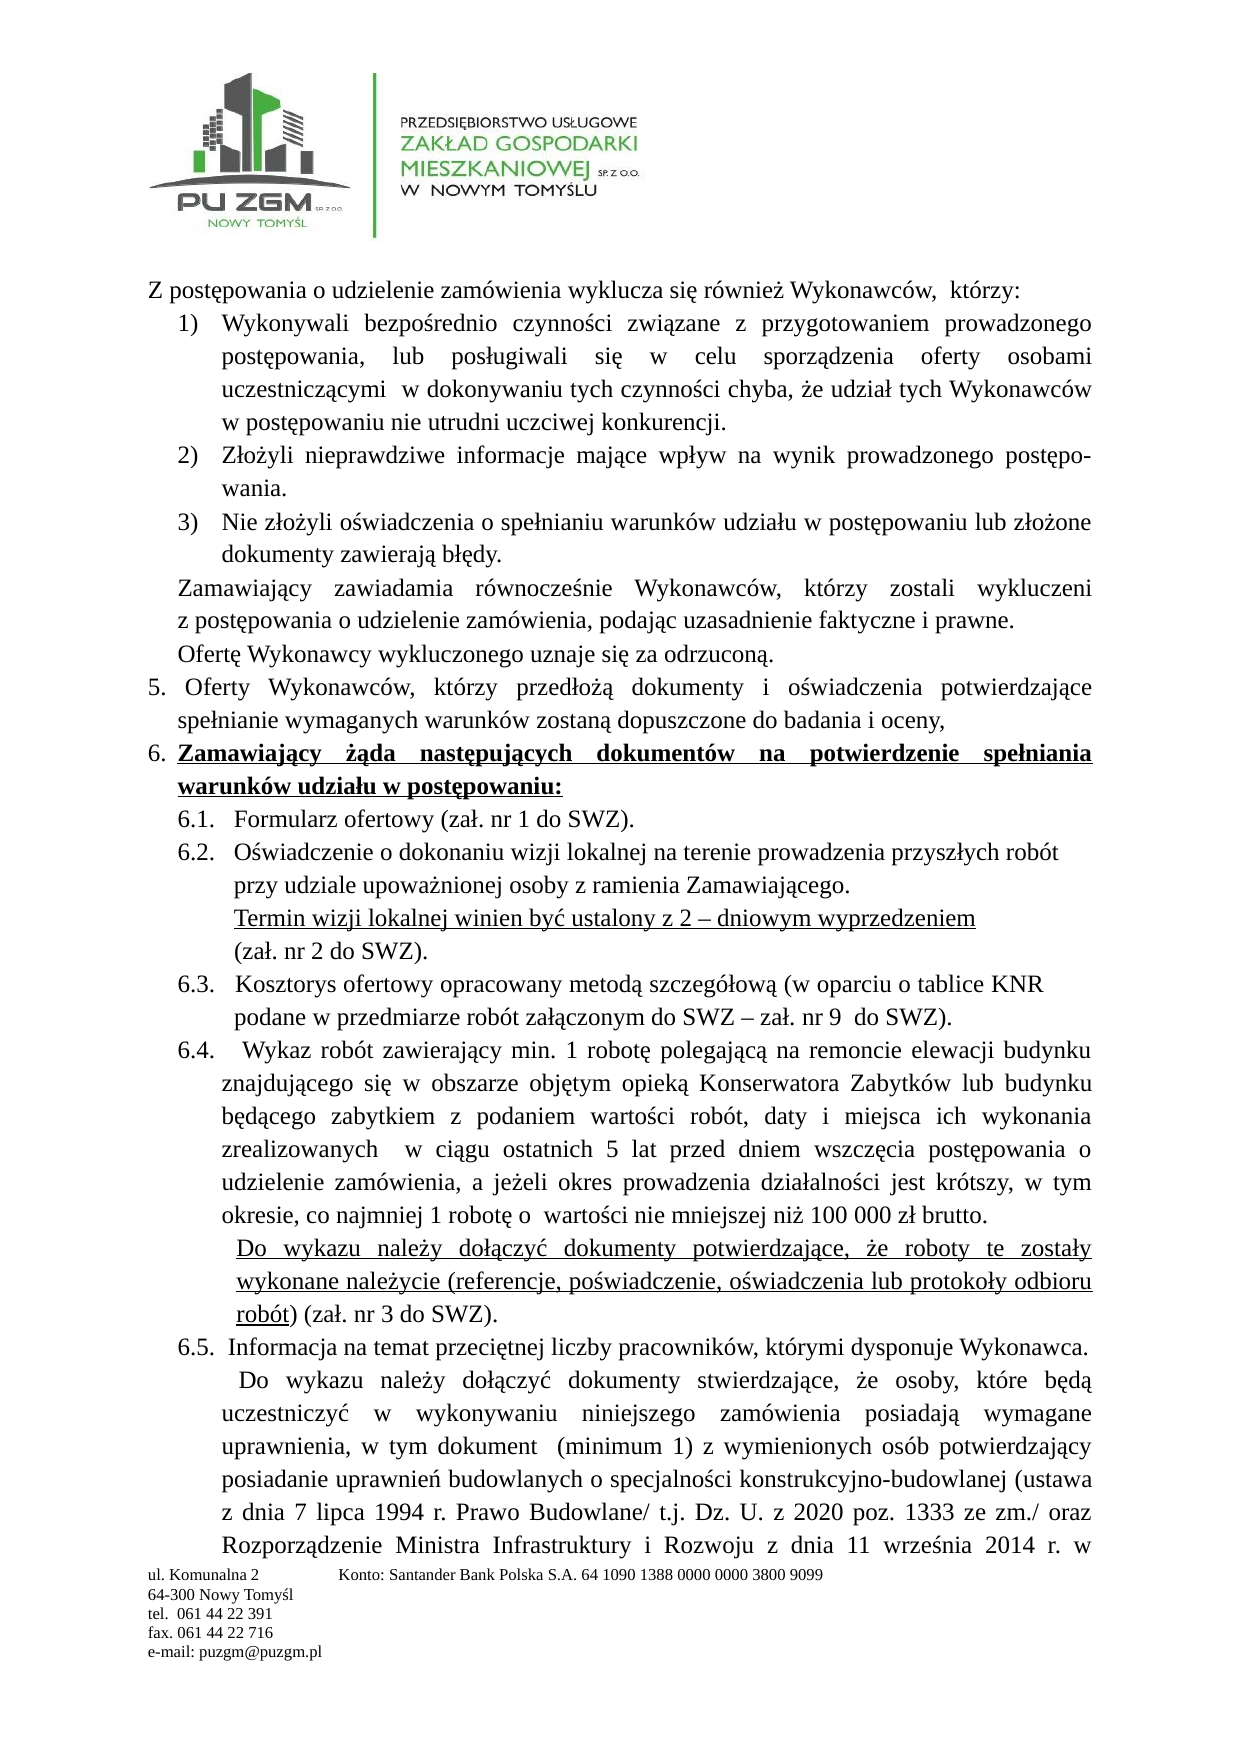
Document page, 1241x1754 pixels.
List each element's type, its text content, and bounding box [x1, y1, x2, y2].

text 6.2. Oświadczenie o dokonaniu wizji lokalnej na terenie prowadzenia przyszłych robót [177, 837, 1093, 866]
text 1) Wykonywali bezpośrednio czynności związane z przygotowaniem prowadzonego postępowania, lub posługiwali się w celu sporządzenia oferty osobami uczestniczącymi w dokonywaniu tych czynności chyba, że udział tych Wykonawców w postępowaniu nie utrudni uczciwej konkurencji. [177, 308, 1093, 436]
text Do wykazu należy dołączyć dokumenty stwierdzające, że osoby, które będą uczestniczyć w wykonywaniu niniejszego zamówienia posiadają wymagane uprawnienia, w tym dokument (minimum 1) z wymienionych osób potwierdzający posiadanie uprawnień budowlanych o specjalności konstrukcyjno-budowlanej (ustawa z dnia 7 lipca 1994 r. Prawo Budowlane/ t.j. Dz. U. z 2020 poz. 1333 ze zm./ oraz Rozporządzenie Ministra Infrastruktury i Rozwoju z dnia 11 września 2014 r. w [177, 1365, 1093, 1559]
text 5. Oferty Wykonawców, którzy przedłożą dokumenty i oświadczenia potwierdzające spełnianie wymaganych warunków zostaną dopuszczone do badania i oceny, [148, 672, 1093, 733]
text Zamawiający zawiadamia równocześnie Wykonawców, którzy zostali wykluczeni z postępowania o udzielenie zamówienia, podając uzasadnienie faktyczne i prawne. [177, 573, 1093, 634]
text 3) Nie złożyli oświadczenia o spełnianiu warunków udziału w postępowaniu lub złożone dokumenty zawierają błędy. [177, 507, 1093, 568]
text robót) (zał. nr 3 do SWZ). [236, 1292, 1093, 1328]
text 6.3. Kosztorys ofertowy opracowany metodą szczegółową (w oparciu o tablice KNR podane w przedmiarze robót załączonym do SWZ – zał. nr 9 do SWZ). [177, 969, 1093, 1031]
text Termin wizji lokalnej winien być ustalony z 2 – dniowym wyprzedzeniem [177, 903, 1093, 932]
text Do wykazu należy dołączyć dokumenty potwierdzające, że roboty te zostały wykonane należycie (referencje, poświadczenie, oświadczenia lub protokoły odbioru [236, 1233, 1093, 1291]
text 6.1. Formularz ofertowy (zał. nr 1 do SWZ). [177, 804, 1093, 832]
text 2) Złożyli nieprawdziwe informacje mające wpływ na wynik prowadzonego postępo-wania. [177, 441, 1093, 502]
text (zał. nr 2 do SWZ). [221, 936, 1093, 964]
text Ofertę Wykonawcy wykluczonego uznaje się za odrzuconą. [148, 639, 1093, 667]
text przy udziale upoważnionej osoby z ramienia Zamawiającego. [177, 870, 1093, 898]
text Z postępowania o udzielenie zamówienia wyklucza się również Wykonawców, którzy: [148, 275, 1093, 304]
text 6.5. Informacja na temat przeciętnej liczby pracowników, którymi dysponuje Wykonawca. [177, 1332, 1093, 1361]
text 6. Zamawiający żąda następujących dokumentów na potwierdzenie spełniania warunków udziału w postępowaniu: [148, 738, 1093, 799]
text 6.4. Wykaz robót zawierający min. 1 robotę polegającą na remoncie elewacji budynku znajdującego się w obszarze objętym opieką Konserwatora Zabytków lub budynku będącego zabytkiem z podaniem wartości robót, daty i miejsca ich wykonania zrealizowanych w ciągu ostatnich 5 lat przed dniem wszczęcia postępowania o udzielenie zamówienia, a jeżeli okres prowadzenia działalności jest krótszy, w tym okresie, co najmniej 1 robotę o wartości nie mniejszej niż 100 000 zł brutto. [177, 1035, 1093, 1229]
